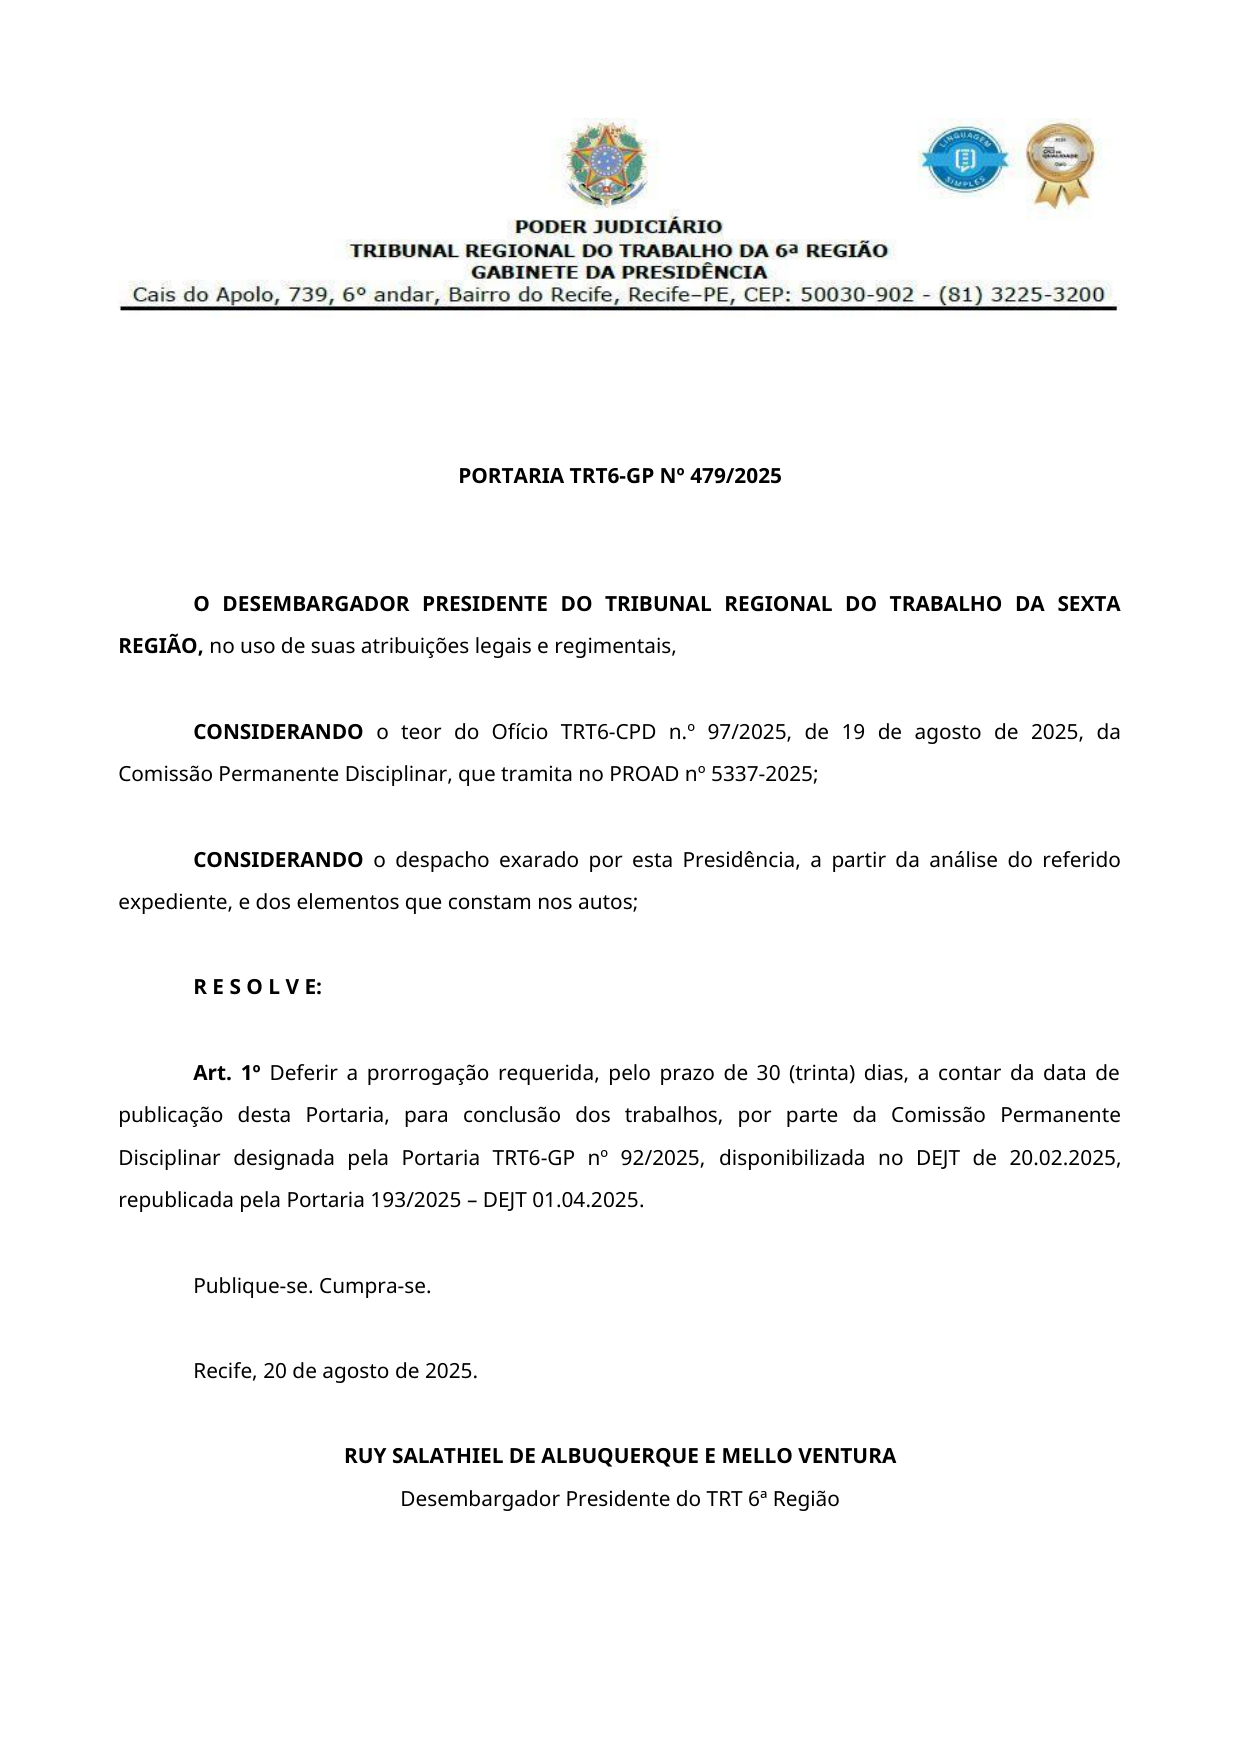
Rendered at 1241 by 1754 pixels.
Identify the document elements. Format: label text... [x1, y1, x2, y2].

text Recife, 20 de agosto de 2025. [118, 1356, 1122, 1384]
text CONSIDERANDO o despacho exarado por esta Presidência, a partir da análise do referido expediente, e dos elementos que constam nos autos; [118, 845, 1122, 916]
text O DESEMBARGADOR PRESIDENTE DO TRIBUNAL REGIONAL DO TRABALHO DA SEXTA REGIÃO, no uso de suas atribuições legais e regimentais, [118, 589, 1122, 660]
text RUY SALATHIEL DE ALBUQUERQUE E MELLO VENTURA [118, 1441, 1122, 1469]
text PORTARIA TRT6-GP Nº 479/2025 [118, 461, 1122, 490]
text Art. 1º Deferir a prorrogação requerida, pelo prazo de 30 (trinta) dias, a contar da data de publicação desta Portaria, para conclusão dos trabalhos, por parte da Comissão Permanente Disciplinar designada pela Portaria TRT6-GP nº 92/2025, disponibilizada no DEJT de 20.02.2025, republicada pela Portaria 193/2025 – DEJT 01.04.2025. [118, 1058, 1122, 1214]
text Publique-se. Cumpra-se. [118, 1271, 1122, 1299]
text CONSIDERANDO o teor do Ofício TRT6-CPD n.º 97/2025, de 19 de agosto de 2025, da Comissão Permanente Disciplinar, que tramita no PROAD nº 5337-2025; [118, 717, 1122, 788]
picture [118, 118, 1121, 318]
text Desembargador Presidente do TRT 6ª Região [118, 1484, 1122, 1512]
text R E S O L V E: [118, 972, 1122, 1001]
